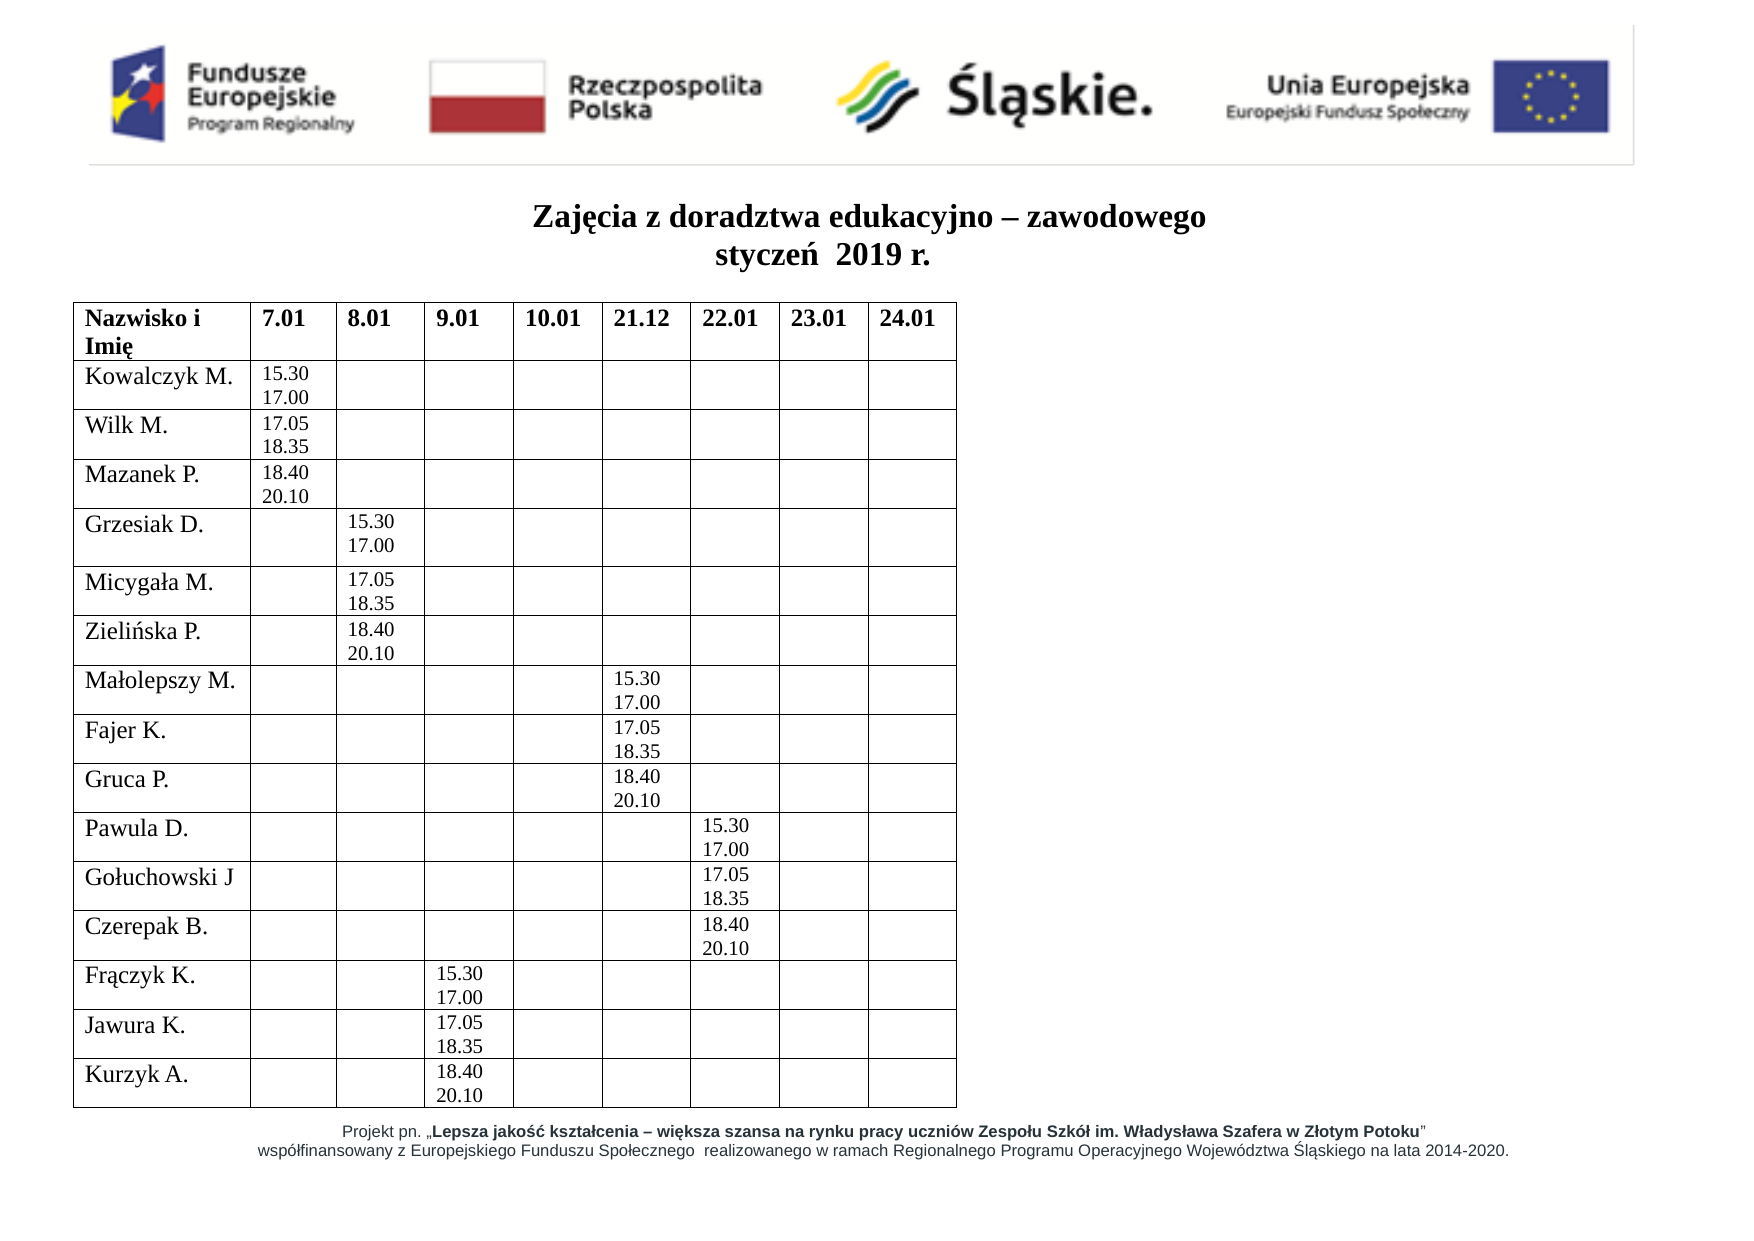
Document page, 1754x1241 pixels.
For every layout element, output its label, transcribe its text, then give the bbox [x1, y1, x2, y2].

table_cell [425, 567, 513, 615]
table_cell [603, 813, 690, 861]
table_cell [780, 666, 868, 714]
table_cell [251, 715, 336, 763]
table_cell [337, 460, 424, 508]
table_cell [425, 509, 513, 566]
table_cell [603, 1059, 690, 1107]
table_cell Małolepszy M. [74, 666, 250, 714]
table_cell [691, 509, 779, 566]
table_cell [337, 410, 424, 458]
table_cell [603, 361, 690, 409]
table_cell [514, 460, 602, 508]
table_cell [251, 911, 336, 959]
table_cell [780, 1059, 868, 1107]
table_cell [603, 616, 690, 664]
table_cell [780, 911, 868, 959]
table_header 7.01 [251, 303, 336, 360]
table_cell [337, 666, 424, 714]
table_cell [691, 361, 779, 409]
table_cell 18.40 20.10 [691, 911, 779, 959]
table_cell Czerepak B. [74, 911, 250, 959]
table_cell [869, 813, 956, 861]
table_cell [514, 666, 602, 714]
table_cell [425, 410, 513, 458]
table_cell [337, 813, 424, 861]
table_cell [869, 764, 956, 812]
table_cell [780, 813, 868, 861]
table_cell [869, 862, 956, 910]
table_cell 18.40 20.10 [251, 460, 336, 508]
table_cell [425, 361, 513, 409]
table_cell [425, 715, 513, 763]
table_cell [251, 862, 336, 910]
table_cell Gołuchowski J [74, 862, 250, 910]
table_cell [691, 961, 779, 1009]
table_cell [251, 1010, 336, 1058]
table_cell [603, 509, 690, 566]
table_cell [869, 361, 956, 409]
table_cell Jawura K. [74, 1010, 250, 1058]
table_cell 17.05 18.35 [425, 1010, 513, 1058]
table_cell [514, 961, 602, 1009]
table_header Nazwisko i Imię [74, 303, 250, 360]
table_cell [869, 961, 956, 1009]
table_cell Mazanek P. [74, 460, 250, 508]
table_cell [337, 911, 424, 959]
table_header 9.01 [425, 303, 513, 360]
table_cell Kowalczyk M. [74, 361, 250, 409]
table_cell [514, 616, 602, 664]
table_cell [514, 911, 602, 959]
table_cell [251, 961, 336, 1009]
table_cell [869, 666, 956, 714]
table_cell [691, 567, 779, 615]
table_cell Pawula D. [74, 813, 250, 861]
table_cell [425, 616, 513, 664]
table_header 8.01 [337, 303, 424, 360]
table_cell Frączyk K. [74, 961, 250, 1009]
table_cell [514, 1010, 602, 1058]
table_cell [603, 410, 690, 458]
table_cell [425, 911, 513, 959]
table_cell [780, 764, 868, 812]
table_cell Kurzyk A. [74, 1059, 250, 1107]
table_cell [691, 460, 779, 508]
table_cell [691, 616, 779, 664]
table_cell 17.05 18.35 [603, 715, 690, 763]
table_cell [337, 764, 424, 812]
table_cell [780, 616, 868, 664]
table_header 24.01 [869, 303, 956, 360]
table_header 23.01 [780, 303, 868, 360]
table_cell 18.40 20.10 [425, 1059, 513, 1107]
table_cell [251, 567, 336, 615]
table_cell [603, 567, 690, 615]
table_cell [869, 1059, 956, 1107]
table_cell [337, 1010, 424, 1058]
table_cell [691, 1059, 779, 1107]
table_cell [514, 361, 602, 409]
table_cell [514, 862, 602, 910]
table_cell [251, 616, 336, 664]
table_cell [780, 361, 868, 409]
table_cell Grzesiak D. [74, 509, 250, 566]
table_cell [603, 961, 690, 1009]
table_header 10.01 [514, 303, 602, 360]
table_cell [869, 616, 956, 664]
table_cell [337, 862, 424, 910]
table_cell 18.40 20.10 [337, 616, 424, 664]
table_cell [425, 460, 513, 508]
table_cell [251, 813, 336, 861]
table_cell [869, 410, 956, 458]
table_cell [425, 862, 513, 910]
table_cell [780, 567, 868, 615]
table_cell [780, 961, 868, 1009]
table_cell [514, 813, 602, 861]
table_cell Gruca P. [74, 764, 250, 812]
text Zajęcia z doradztwa edukacyjno – zawodowego [458, 196, 1679, 234]
table_cell 15.30 17.00 [337, 509, 424, 566]
table_cell [691, 764, 779, 812]
table_cell [603, 911, 690, 959]
table_cell [869, 460, 956, 508]
table_cell [691, 666, 779, 714]
table_cell [603, 460, 690, 508]
table_cell [251, 1059, 336, 1107]
table_cell [251, 509, 336, 566]
table_cell 15.30 17.00 [251, 361, 336, 409]
table_cell Micygała M. [74, 567, 250, 615]
table_cell [780, 715, 868, 763]
table_cell [780, 1010, 868, 1058]
table_cell [780, 460, 868, 508]
table_cell [780, 509, 868, 566]
table_cell [691, 410, 779, 458]
table_cell [691, 1010, 779, 1058]
text styczeń 2019 r. [458, 234, 1679, 273]
table_cell [514, 509, 602, 566]
table_cell [603, 1010, 690, 1058]
table_cell Zielińska P. [74, 616, 250, 664]
table_header 21.12 [603, 303, 690, 360]
table_cell [514, 410, 602, 458]
table_cell Fajer K. [74, 715, 250, 763]
table_cell [869, 911, 956, 959]
table_cell 15.30 17.00 [691, 813, 779, 861]
table_cell [337, 1059, 424, 1107]
table_cell [869, 567, 956, 615]
table_cell 18.40 20.10 [603, 764, 690, 812]
table_cell [425, 666, 513, 714]
table_cell [337, 361, 424, 409]
table_cell [514, 1059, 602, 1107]
table_cell 17.05 18.35 [251, 410, 336, 458]
table_cell [780, 862, 868, 910]
table_cell [691, 715, 779, 763]
table_cell [869, 715, 956, 763]
table_cell Wilk M. [74, 410, 250, 458]
table_cell [514, 567, 602, 615]
table_cell [337, 715, 424, 763]
table_cell 15.30 17.00 [425, 961, 513, 1009]
table_cell 17.05 18.35 [691, 862, 779, 910]
table_cell 15.30 17.00 [603, 666, 690, 714]
table_cell [425, 764, 513, 812]
table_cell 17.05 18.35 [337, 567, 424, 615]
table_cell [869, 1010, 956, 1058]
table_cell [514, 715, 602, 763]
table_cell [251, 764, 336, 812]
table_cell [869, 509, 956, 566]
table_cell [425, 813, 513, 861]
table_header 22.01 [691, 303, 779, 360]
table_cell [337, 961, 424, 1009]
table_cell [780, 410, 868, 458]
table_cell [603, 862, 690, 910]
table_cell [514, 764, 602, 812]
table_cell [251, 666, 336, 714]
